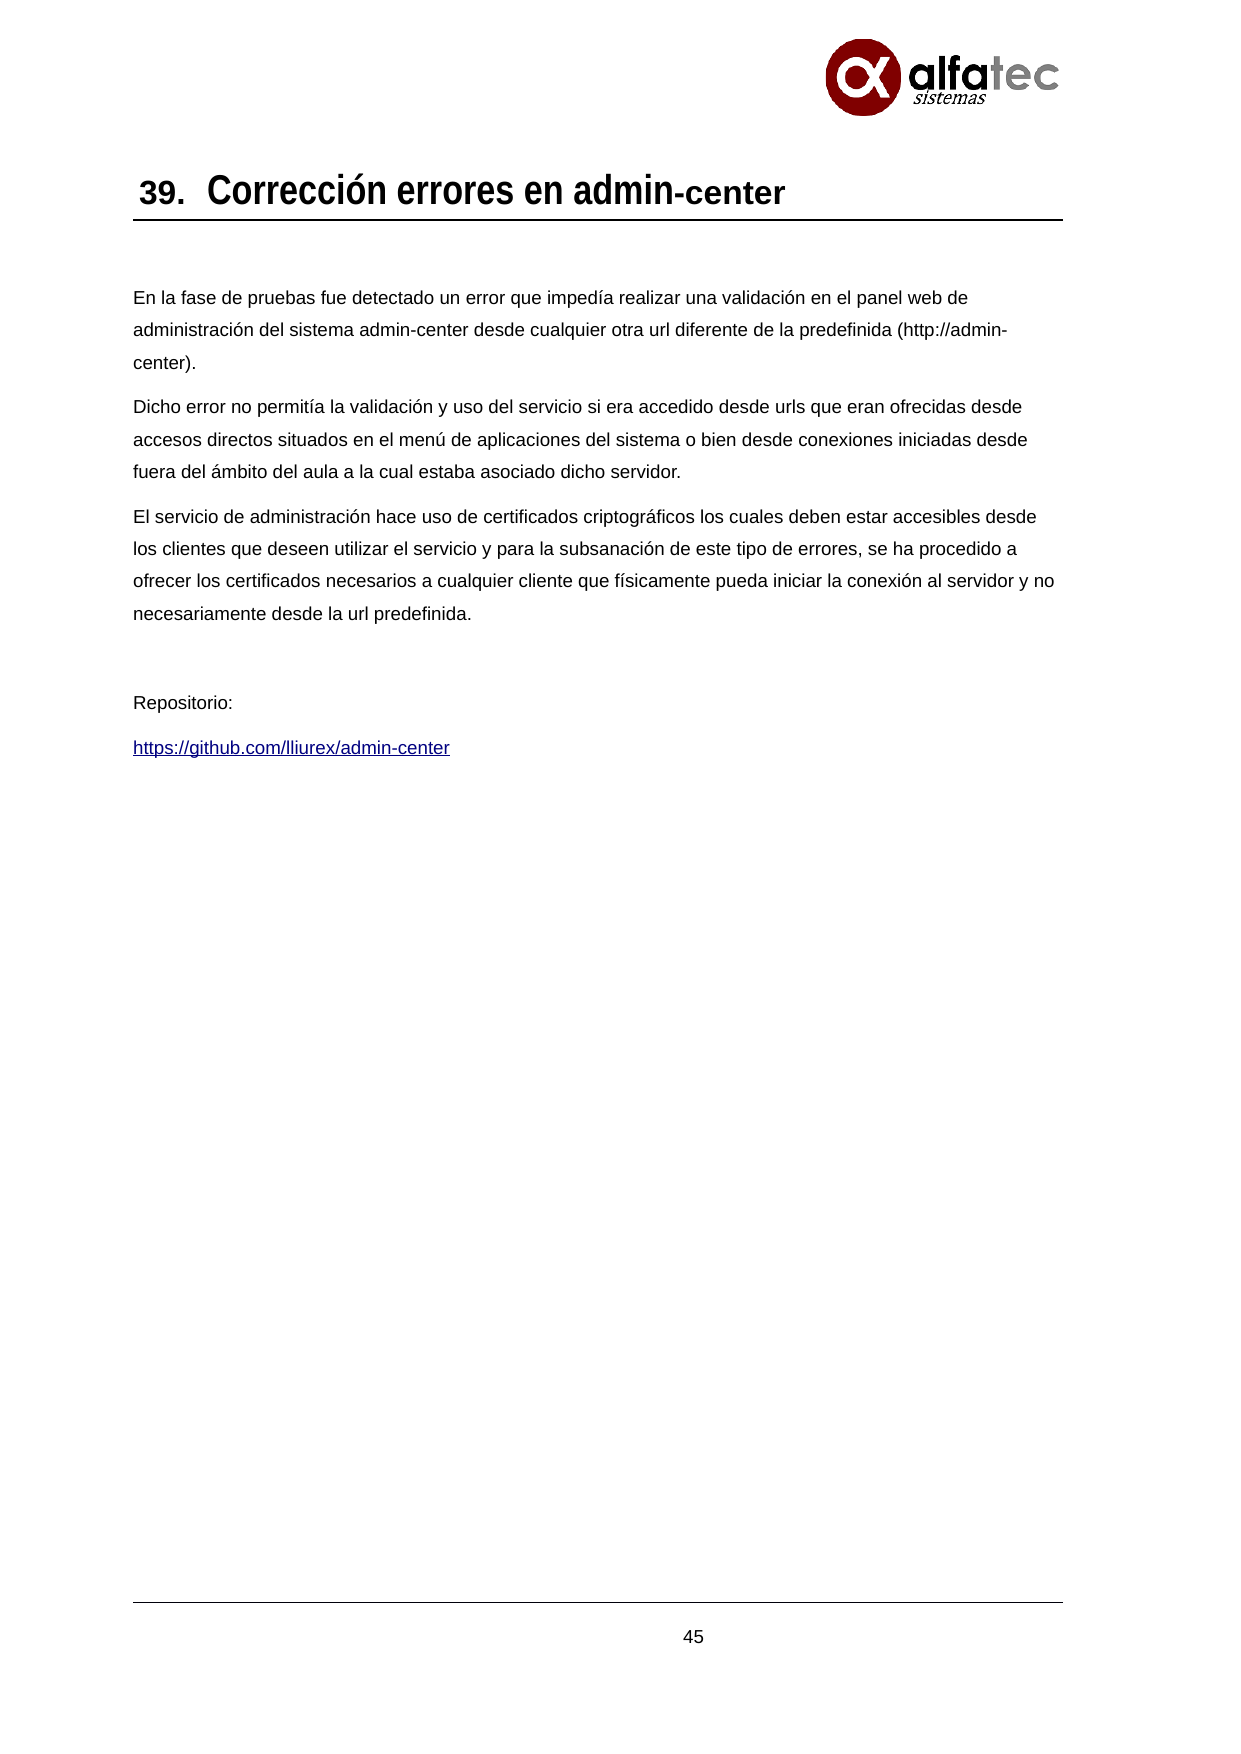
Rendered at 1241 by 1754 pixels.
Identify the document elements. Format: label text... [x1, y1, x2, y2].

subtitle Corrección errores en admin-center [133, 159, 1063, 219]
picture [825, 39, 1061, 116]
text El servicio de administración hace uso de certificados criptográficos los cuales deben estar accesibles desde los clientes que deseen utilizar el servicio y para la subsanación de este tipo de errores, se ha procedido a ofrecer los certificados necesarios a cualquier cliente que físicamente pueda iniciar la conexión al servidor y no necesariamente desde la url predefinida. [133, 506, 1063, 624]
text https://github.com/lliurex/admin-center [133, 736, 1063, 758]
text Repositorio: [133, 692, 1063, 713]
text Dicho error no permitía la validación y uso del servicio si era accedido desde urls que eran ofrecidas desde accesos directos situados en el menú de aplicaciones del sistema o bien desde conexiones iniciadas desde fuera del ámbito del aula a la cual estaba asociado dicho servidor. [133, 396, 1063, 482]
text En la fase de pruebas fue detectado un error que impedía realizar una validación en el panel web de administración del sistema admin-center desde cualquier otra url diferente de la predefinida (http://admin-center). [133, 287, 1063, 373]
